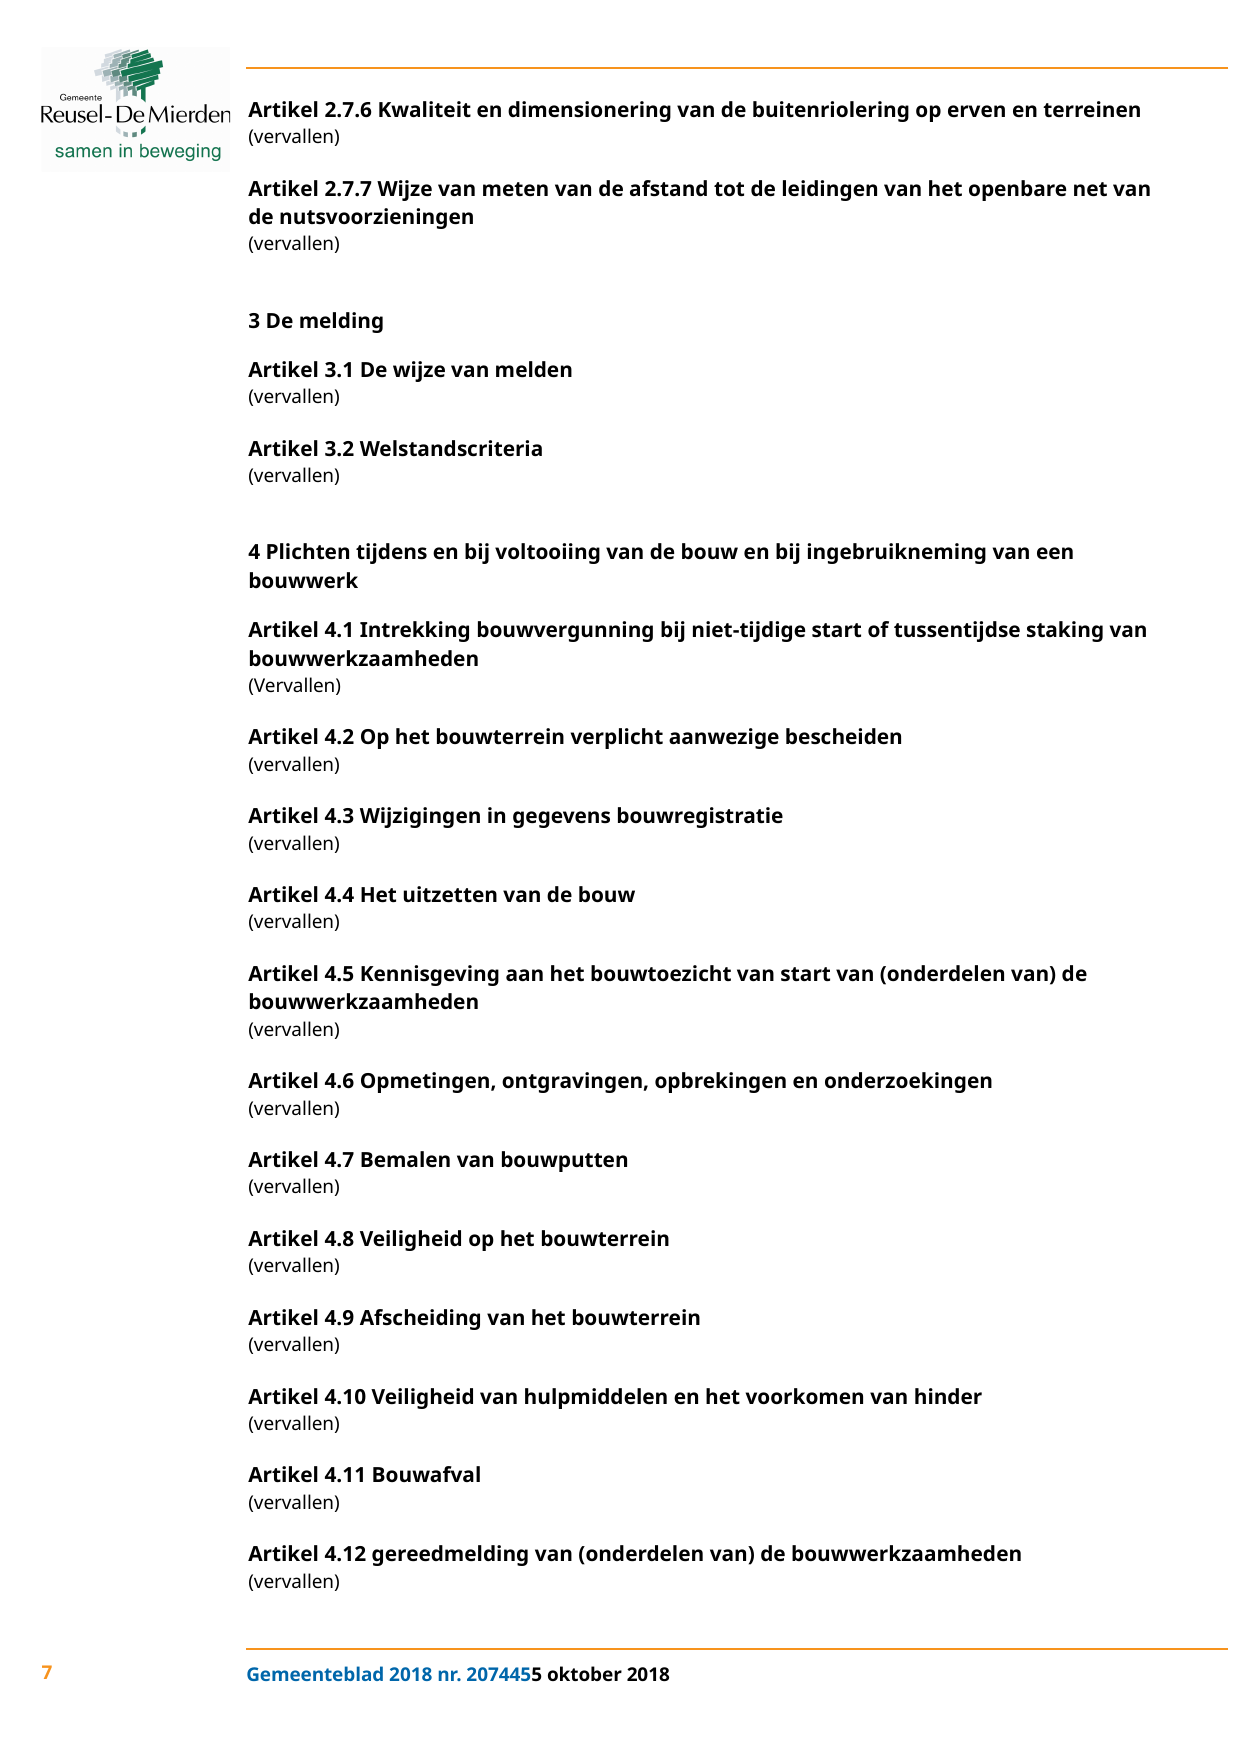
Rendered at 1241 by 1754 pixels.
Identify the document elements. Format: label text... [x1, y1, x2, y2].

text (vervallen) [248, 1174, 1152, 1199]
text (vervallen) [248, 830, 1152, 856]
text Artikel 4.12 gereedmelding van (onderdelen van) de bouwwerkzaamheden [248, 1539, 1152, 1568]
text (vervallen) [248, 1016, 1152, 1042]
text (vervallen) [248, 123, 1152, 149]
text Artikel 4.5 Kennisgeving aan het bouwtoezicht van start van (onderdelen van) de bouwwerkzaamheden [248, 959, 1152, 1016]
text (vervallen) [248, 1095, 1152, 1121]
text Artikel 2.7.6 Kwaliteit en dimensionering van de buitenriolering op erven en terreinen [248, 95, 1152, 123]
text Artikel 4.11 Bouwafval [248, 1461, 1152, 1489]
text (vervallen) [248, 1568, 1152, 1594]
text (vervallen) [248, 231, 1152, 256]
text (vervallen) [248, 1489, 1152, 1515]
text Artikel 4.3 Wijzigingen in gegevens bouwregistratie [248, 801, 1152, 830]
text Artikel 3.1 De wijze van melden [248, 355, 1152, 383]
text 3 De melding [248, 306, 1152, 334]
text Artikel 4.10 Veiligheid van hulpmiddelen en het voorkomen van hinder [248, 1382, 1152, 1410]
text (Vervallen) [248, 672, 1152, 698]
text (vervallen) [248, 1331, 1152, 1357]
text Artikel 4.9 Afscheiding van het bouwterrein [248, 1303, 1152, 1331]
text (vervallen) [248, 909, 1152, 934]
text Artikel 4.8 Veiligheid op het bouwterrein [248, 1224, 1152, 1252]
text (vervallen) [248, 1252, 1152, 1278]
text Artikel 4.7 Bemalen van bouwputten [248, 1145, 1152, 1174]
text Artikel 2.7.7 Wijze van meten van de afstand tot de leidingen van het openbare net van de nutsvoorzieningen [248, 174, 1152, 231]
text Artikel 4.6 Opmetingen, ontgravingen, opbrekingen en onderzoekingen [248, 1066, 1152, 1095]
text (vervallen) [248, 751, 1152, 777]
text Artikel 4.2 Op het bouwterrein verplicht aanwezige bescheiden [248, 722, 1152, 751]
text Artikel 4.4 Het uitzetten van de bouw [248, 880, 1152, 909]
text Artikel 3.2 Welstandscriteria [248, 434, 1152, 462]
text (vervallen) [248, 1410, 1152, 1436]
text Artikel 4.1 Intrekking bouwvergunning bij niet-tijdige start of tussentijdse staking van bouwwerkzaamheden [248, 615, 1152, 672]
picture [41, 47, 231, 172]
text 4 Plichten tijdens en bij voltooiing van de bouw en bij ingebruikneming van een bouwwerk [248, 537, 1152, 594]
text (vervallen) [248, 462, 1152, 488]
text (vervallen) [248, 383, 1152, 409]
